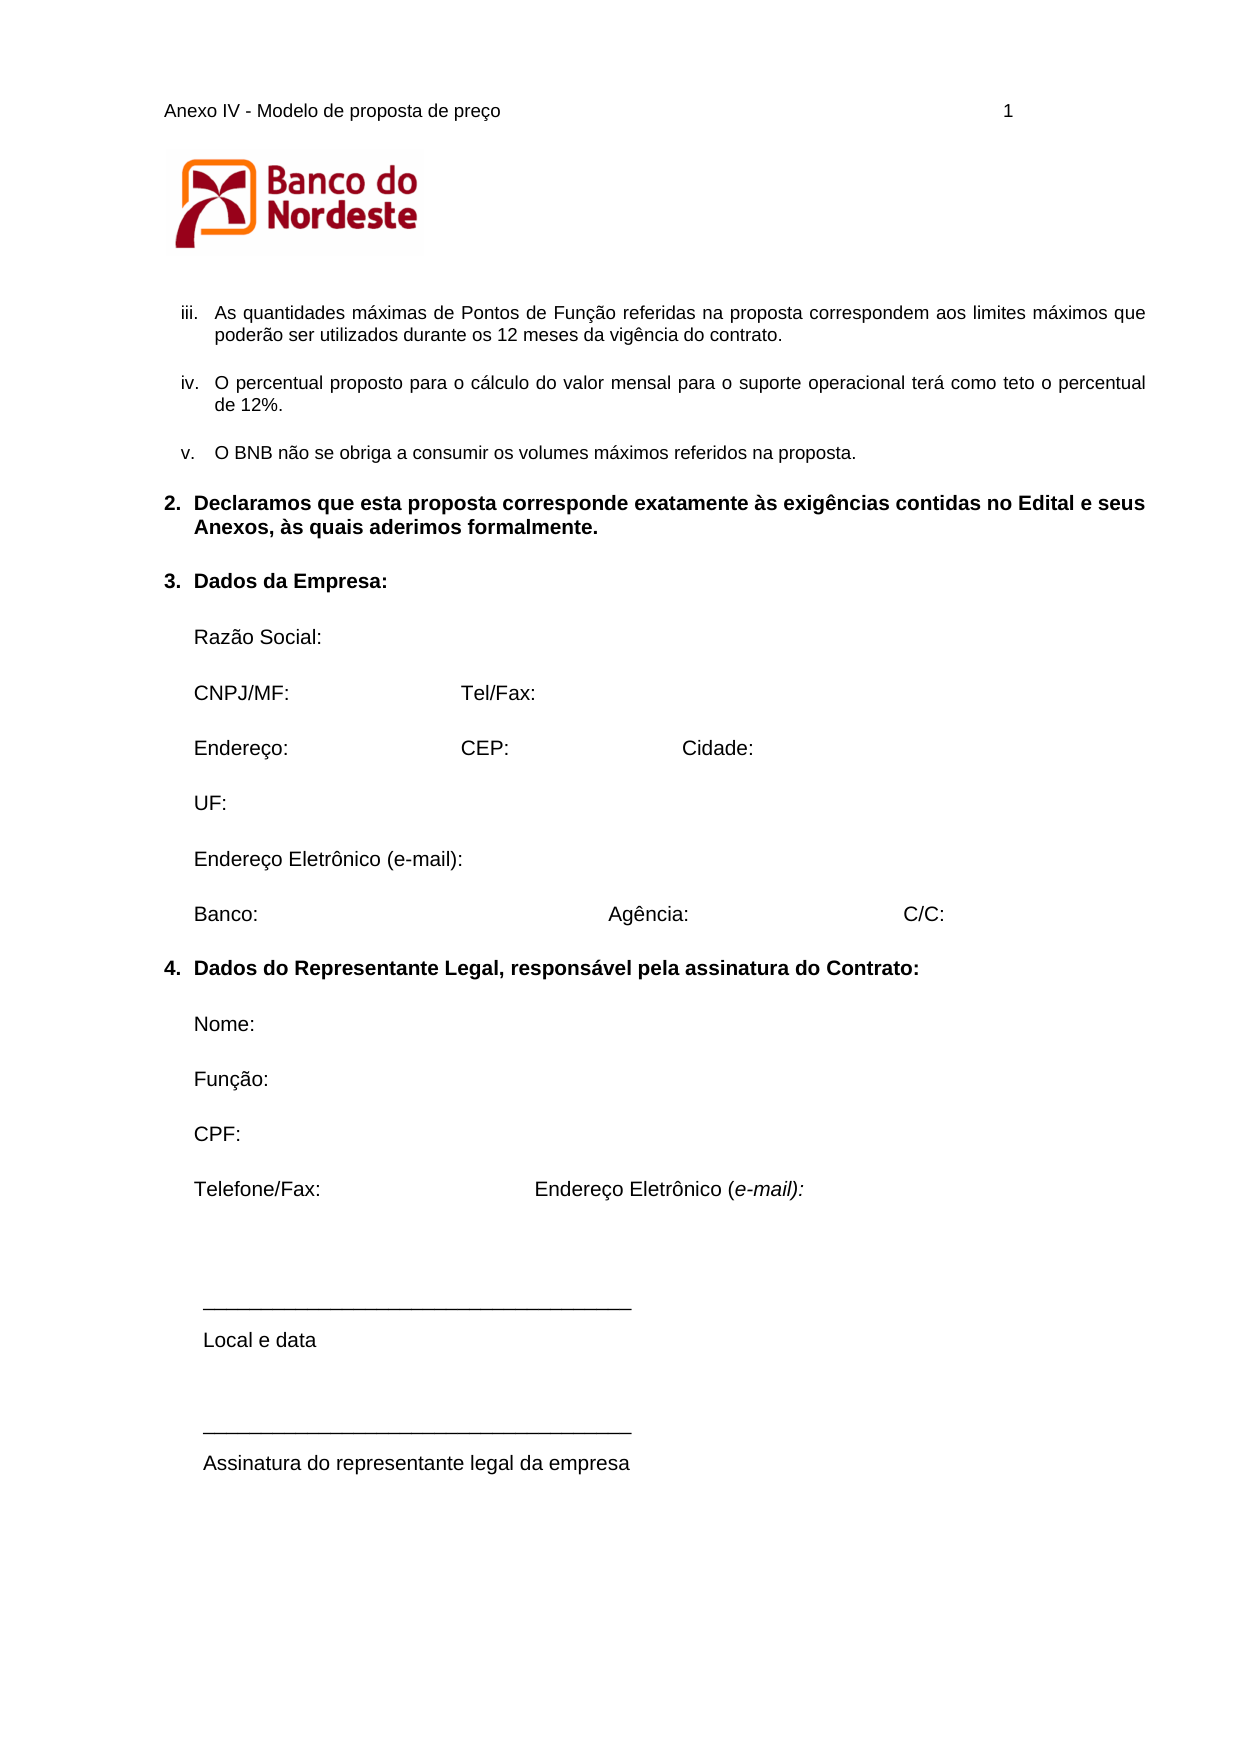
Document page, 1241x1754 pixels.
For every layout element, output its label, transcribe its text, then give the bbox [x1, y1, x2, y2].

text Local e data [203, 1328, 1148, 1352]
text Endereço: CEP: Cidade: [193, 736, 1148, 760]
picture [165, 148, 424, 256]
text Nome: [193, 1012, 1148, 1036]
text Anexo IV - Modelo de proposta de preço 1 [164, 100, 1147, 121]
text Banco: Agência: C/C: [193, 902, 1148, 926]
text UF: [193, 791, 1148, 815]
text CPF: [193, 1122, 1148, 1146]
subtitle Dados da Empresa: [164, 570, 1148, 594]
subtitle Declaramos que esta proposta corresponde exatamente às exigências contidas no Edital e seus Anexos, às quais aderimos formalmente. [164, 492, 1148, 539]
list O percentual proposto para o cálculo do valor mensal para o suporte operacional terá como teto o percentual de 12%. [181, 373, 1147, 415]
text Endereço Eletrônico (e-mail): [193, 846, 1148, 870]
list As quantidades máximas de Pontos de Função referidas na proposta correspondem aos limites máximos que poderão ser utilizados durante os 12 meses da vigência do contrato. [181, 303, 1147, 345]
text _____________________________________ [203, 1411, 1148, 1434]
text Razão Social: [193, 625, 1148, 649]
text _____________________________________ [203, 1287, 1148, 1311]
text Função: [193, 1067, 1148, 1091]
text Assinatura do representante legal da empresa [203, 1451, 1148, 1475]
text CNPJ/MF: Tel/Fax: [193, 680, 1148, 704]
subtitle Dados do Representante Legal, responsável pela assinatura do Contrato: [164, 957, 1148, 980]
list O BNB não se obriga a consumir os volumes máximos referidos na proposta. [181, 443, 1147, 464]
text Telefone/Fax: Endereço Eletrônico (e-mail): [193, 1177, 1148, 1201]
